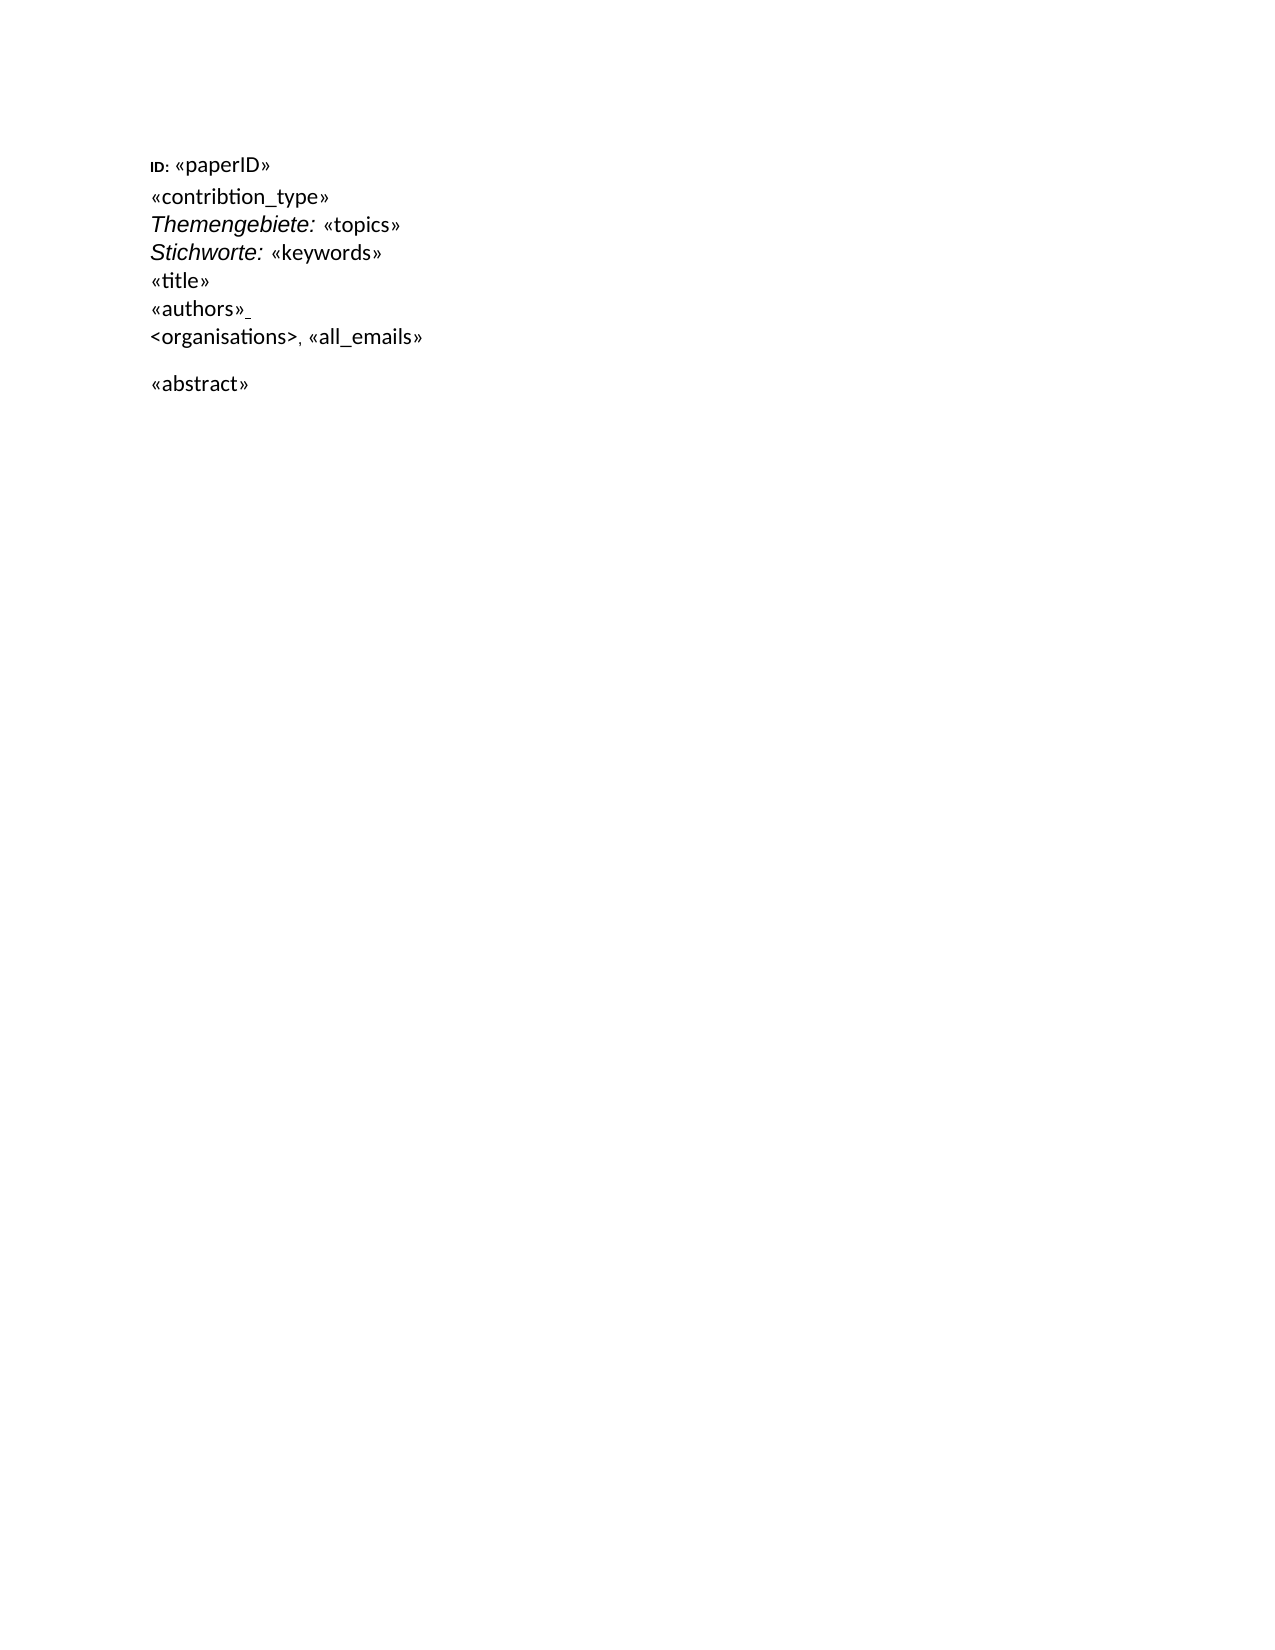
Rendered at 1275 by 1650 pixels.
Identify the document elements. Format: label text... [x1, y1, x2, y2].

text <organisations>, «all_emails» [150, 322, 1125, 350]
text «title» [150, 266, 1125, 294]
text Stichworte: «keywords» [150, 238, 1125, 266]
text Themengebiete: «topics» [150, 210, 1125, 238]
text «abstract» [150, 369, 1125, 397]
text «contribtion_type» [150, 182, 1125, 210]
text ID: «paperID» [150, 150, 1125, 178]
text «authors» [150, 294, 1125, 322]
